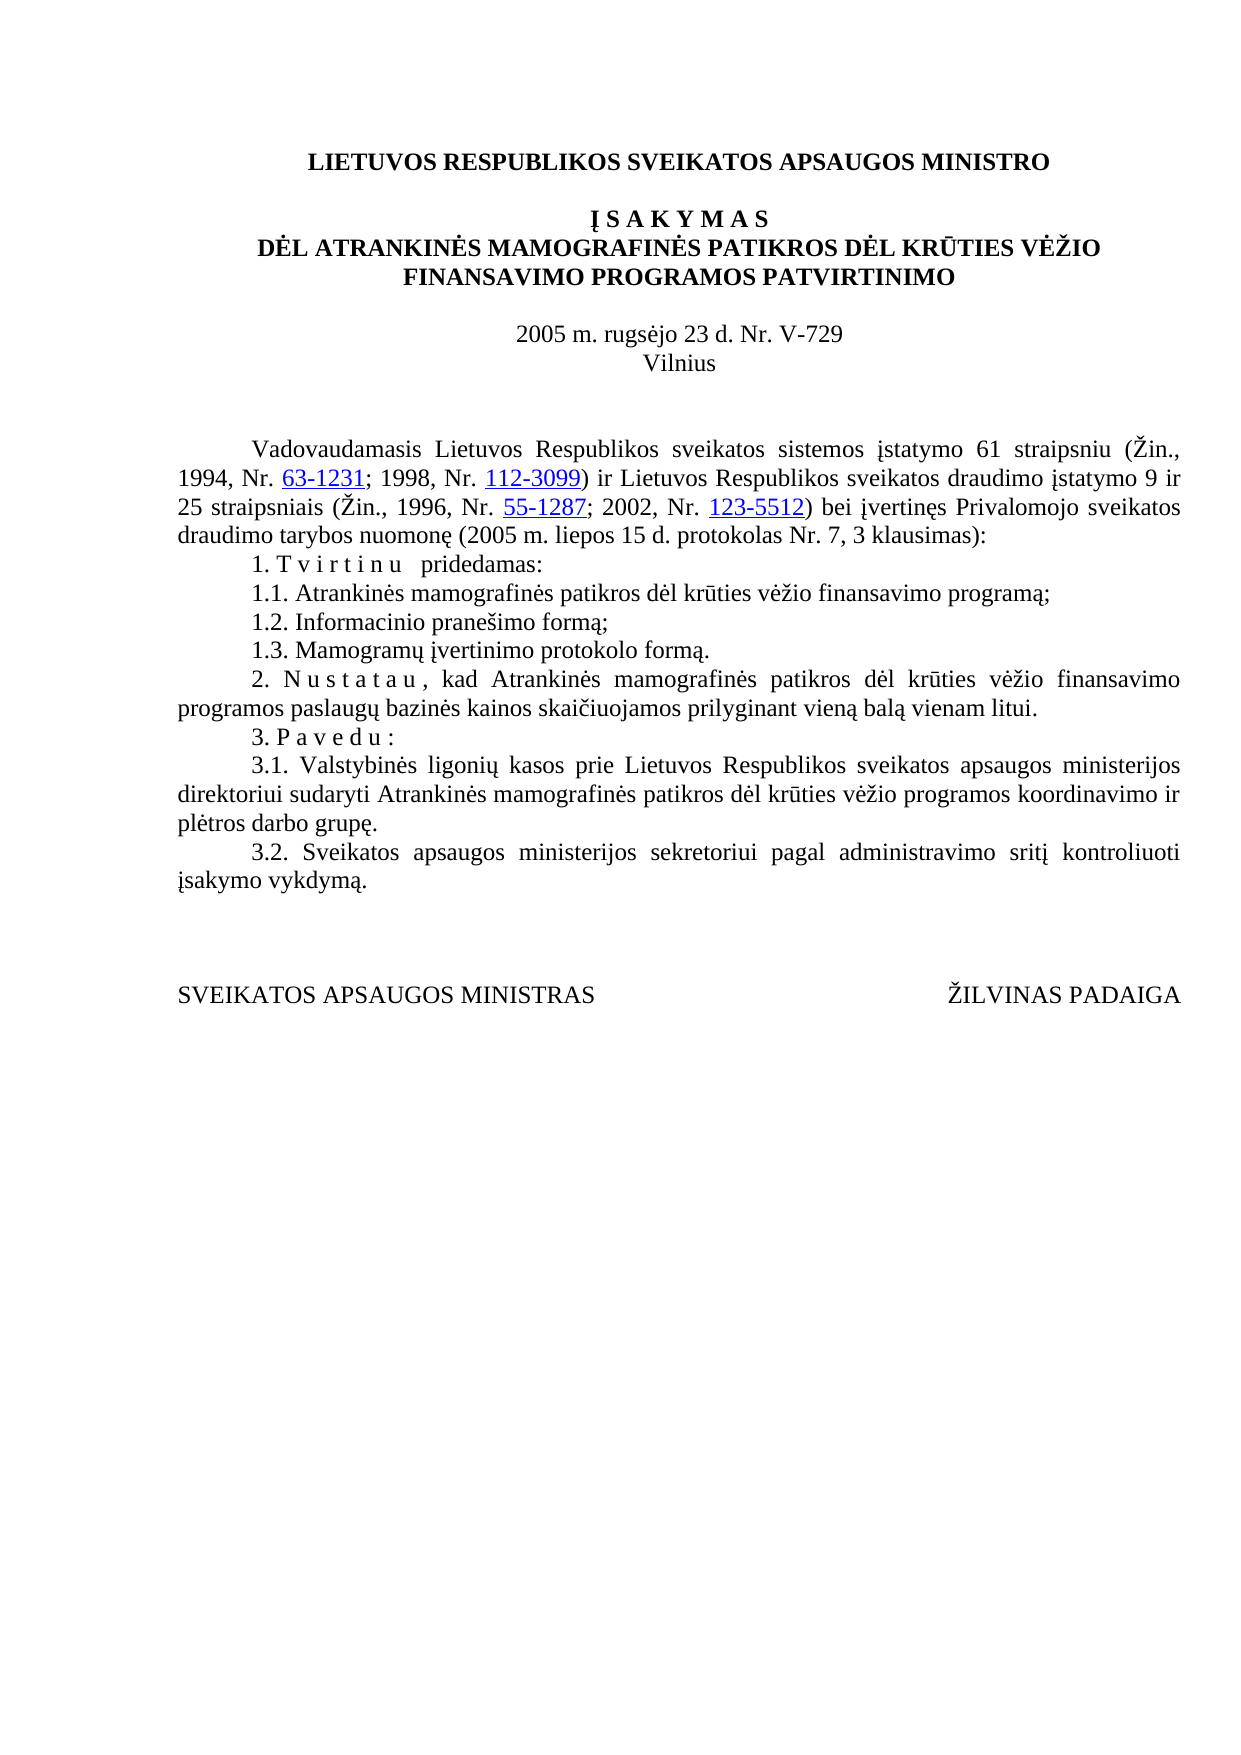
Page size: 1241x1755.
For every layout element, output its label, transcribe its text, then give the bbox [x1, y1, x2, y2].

text 3. Pavedu: [177, 722, 1181, 751]
text 3.1. Valstybinės ligonių kasos prie Lietuvos Respublikos sveikatos apsaugos ministerijos direktoriui sudaryti Atrankinės mamografinės patikros dėl krūties vėžio programos koordinavimo ir plėtros darbo grupę. [177, 751, 1181, 837]
text SVEIKATOS APSAUGOS MINISTRAS ŽILVINAS PADAIGA [177, 981, 1181, 1009]
text Į S A K Y M A S [177, 204, 1181, 233]
text 1. Tvirtinu pridedamas: [177, 549, 1181, 578]
text DĖL ATRANKINĖS MAMOGRAFINĖS PATIKROS DĖL KRŪTIES VĖŽIO FINANSAVIMO PROGRAMOS PATVIRTINIMO [177, 233, 1181, 291]
text 2. Nustatau, kad Atrankinės mamografinės patikros dėl krūties vėžio finansavimo programos paslaugų bazinės kainos skaičiuojamos prilyginant vieną balą vienam litui. [177, 664, 1181, 722]
text 1.2. Informacinio pranešimo formą; [177, 607, 1181, 636]
text Vadovaudamasis Lietuvos Respublikos sveikatos sistemos įstatymo 61 straipsniu (Žin., 1994, Nr. 63-1231; 1998, Nr. 112-3099) ir Lietuvos Respublikos sveikatos draudimo įstatymo 9 ir 25 straipsniais (Žin., 1996, Nr. 55-1287; 2002, Nr. 123-5512) bei įvertinęs Privalomojo sveikatos draudimo tarybos nuomonę (2005 m. liepos 15 d. protokolas Nr. 7, 3 klausimas): [177, 434, 1181, 549]
text 1.3. Mamogramų įvertinimo protokolo formą. [177, 636, 1181, 664]
text Vilnius [177, 348, 1181, 377]
text 1.1. Atrankinės mamografinės patikros dėl krūties vėžio finansavimo programą; [177, 578, 1181, 607]
text 2005 m. rugsėjo 23 d. Nr. V-729 [177, 319, 1181, 348]
text 3.2. Sveikatos apsaugos ministerijos sekretoriui pagal administravimo sritį kontroliuoti įsakymo vykdymą. [177, 837, 1181, 894]
text LIETUVOS RESPUBLIKOS SVEIKATOS APSAUGOS MINISTRO [177, 147, 1181, 176]
